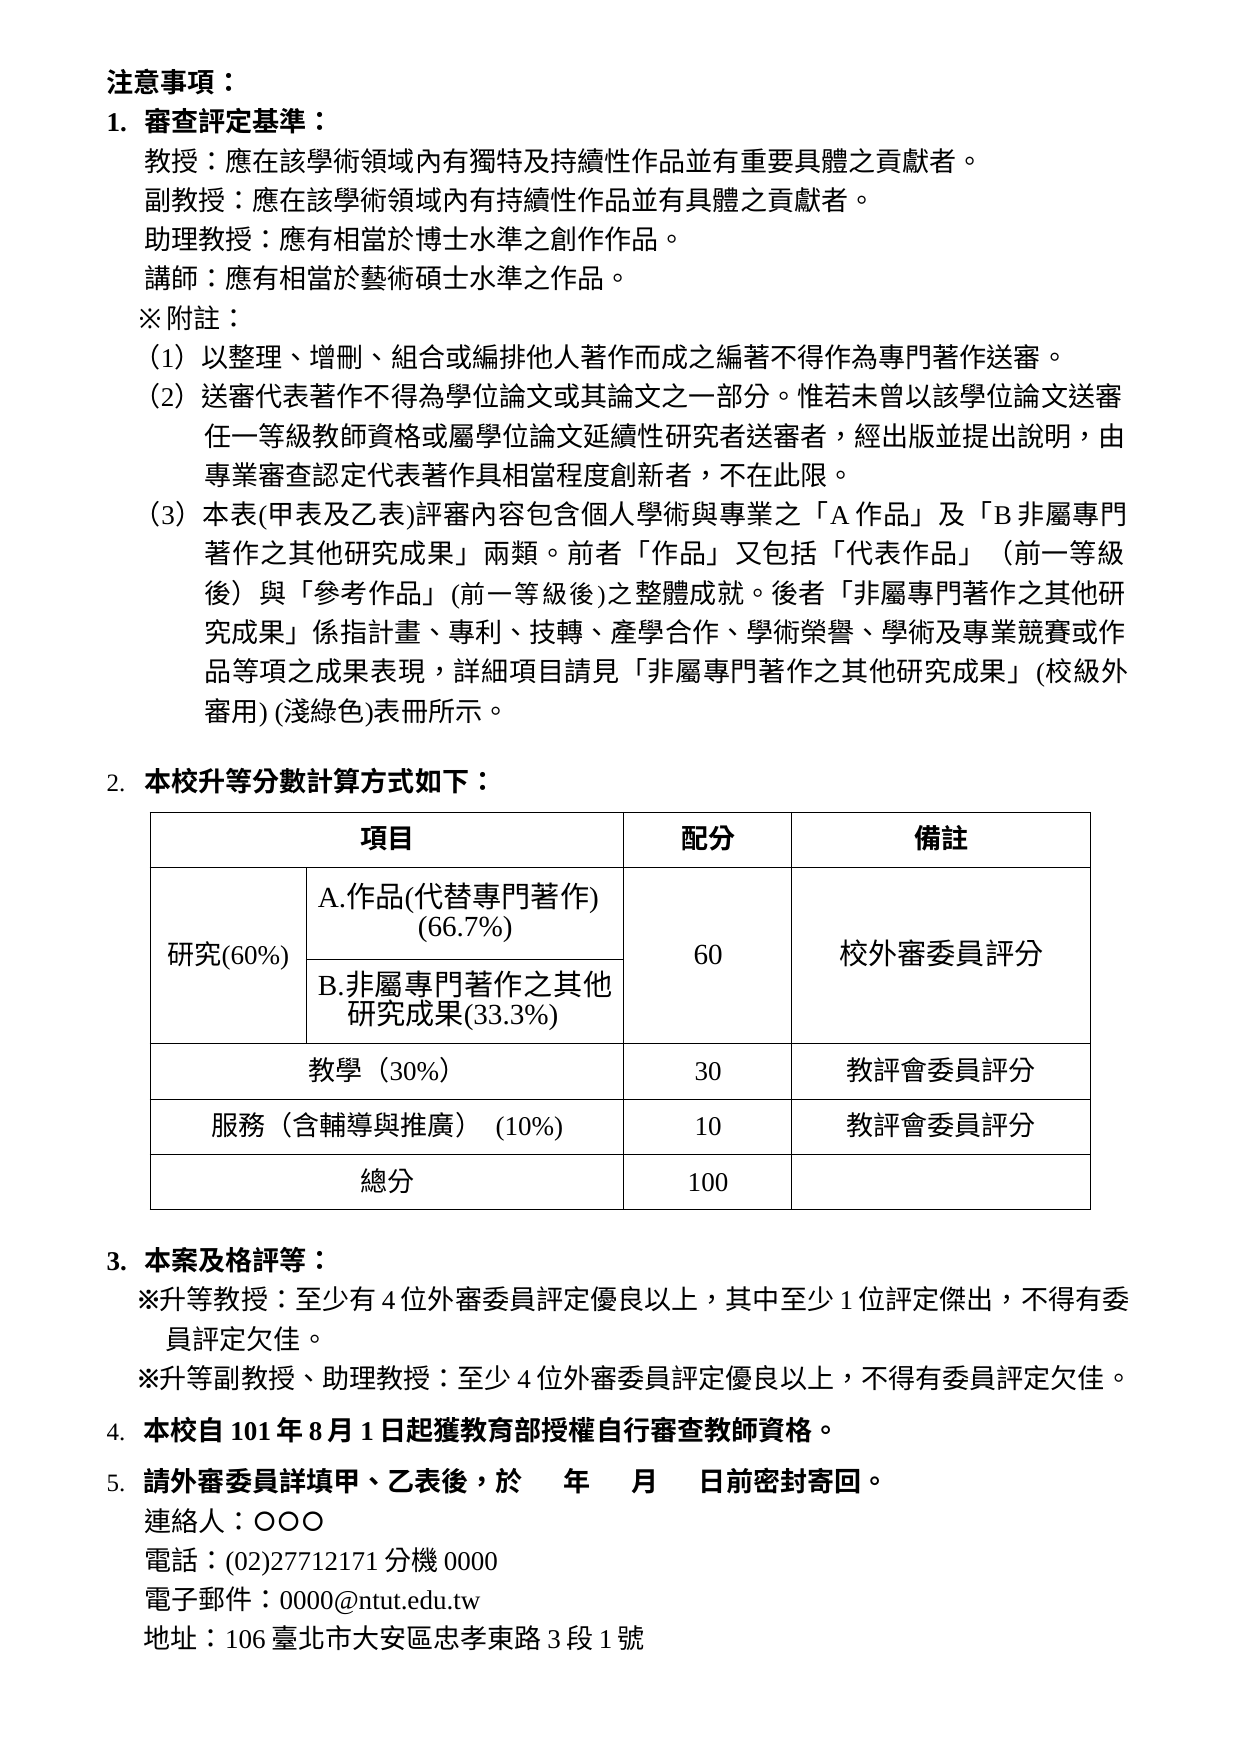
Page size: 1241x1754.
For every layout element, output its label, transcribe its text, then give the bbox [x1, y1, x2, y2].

table_cell 教評會委員評分 [792, 1100, 1090, 1154]
table_cell 教評會委員評分 [792, 1044, 1090, 1099]
table_cell 教學（30%） [151, 1044, 623, 1099]
table_cell 60 [624, 868, 791, 1043]
text 電話：(02)27712171分機0000 [144, 1539, 1134, 1578]
list 本校升等分數計算方式如下： [106, 760, 1134, 799]
text 副教授：應在該學術領域內有持續性作品並有具體之貢獻者。 [144, 179, 1134, 218]
text 教授：應在該學術領域內有獨特及持續性作品並有重要具體之貢獻者。 [106, 140, 1134, 179]
list 本校自101年8月1日起獲教育部授權自行審查教師資格。 [106, 1409, 1134, 1448]
table_header 項目 [151, 813, 623, 867]
table_cell 研究(60%) [151, 868, 306, 1043]
table_cell A.作品(代替專門著作) (66.7%) [307, 868, 623, 959]
table_cell 總分 [151, 1155, 623, 1209]
table_cell 服務（含輔導與推廣） (10%) [151, 1100, 623, 1154]
table_cell B.非屬專門著作之其他研究成果(33.3%) [307, 960, 623, 1043]
table_cell 10 [624, 1100, 791, 1154]
list 請外審委員詳填甲、乙表後，於 年 月 日前密封寄回。 [106, 1460, 1134, 1500]
text 電子郵件：0000@ntut.edu.tw [144, 1578, 1134, 1617]
list 本案及格評等： [106, 1239, 1134, 1278]
text （1）以整理、增刪、組合或編排他人著作而成之編著不得作為專門著作送審。 [106, 336, 1134, 375]
text ※升等副教授、助理教授：至少4位外審委員評定優良以上，不得有委員評定欠佳。 [137, 1357, 1134, 1396]
text 注意事項： [106, 61, 1134, 100]
text ※附註： [106, 297, 1134, 336]
subtitle （2）送審代表著作不得為學位論文或其論文之一部分。惟若未曾以該學位論文送審任一等級教師資格或屬學位論文延續性研究者送審者，經出版並提出說明，由專業審查認定代表著作具相當程度創新者，不在此限。 [133, 375, 1134, 493]
table_cell [792, 1155, 1090, 1209]
table_header 備註 [792, 813, 1090, 867]
text 講師：應有相當於藝術碩士水準之作品。 [144, 257, 1134, 297]
table_cell 100 [624, 1155, 791, 1209]
table_cell 校外審委員評分 [792, 868, 1090, 1043]
text 連絡人： [144, 1500, 1134, 1539]
table_header 配分 [624, 813, 791, 867]
text 助理教授：應有相當於博士水準之創作作品。 [144, 218, 1134, 257]
text 地址：106臺北市大安區忠孝東路3段1號 [143, 1617, 1134, 1657]
text （3）本表(甲表及乙表)評審內容包含個人學術與專業之「A作品」及「B非屬專門著作之其他研究成果」兩類。前者「作品」又包括「代表作品」（前一等級後）與「參考作品」(前一等級後)之整體成就。後者「非屬專門著作之其他研究成果」係指計畫、專利、技轉、產學合作、學術榮譽、學術及專業競賽或作品等項之成果表現，詳細項目請見「非屬專門著作之其他研究成果」(校級外審用) (淺綠色)表冊所示。 [133, 493, 1128, 729]
text ※升等教授：至少有4位外審委員評定優良以上，其中至少1位評定傑出，不得有委員評定欠佳。 [137, 1278, 1134, 1357]
table_cell 30 [624, 1044, 791, 1099]
list 審查評定基準： [106, 100, 1134, 140]
